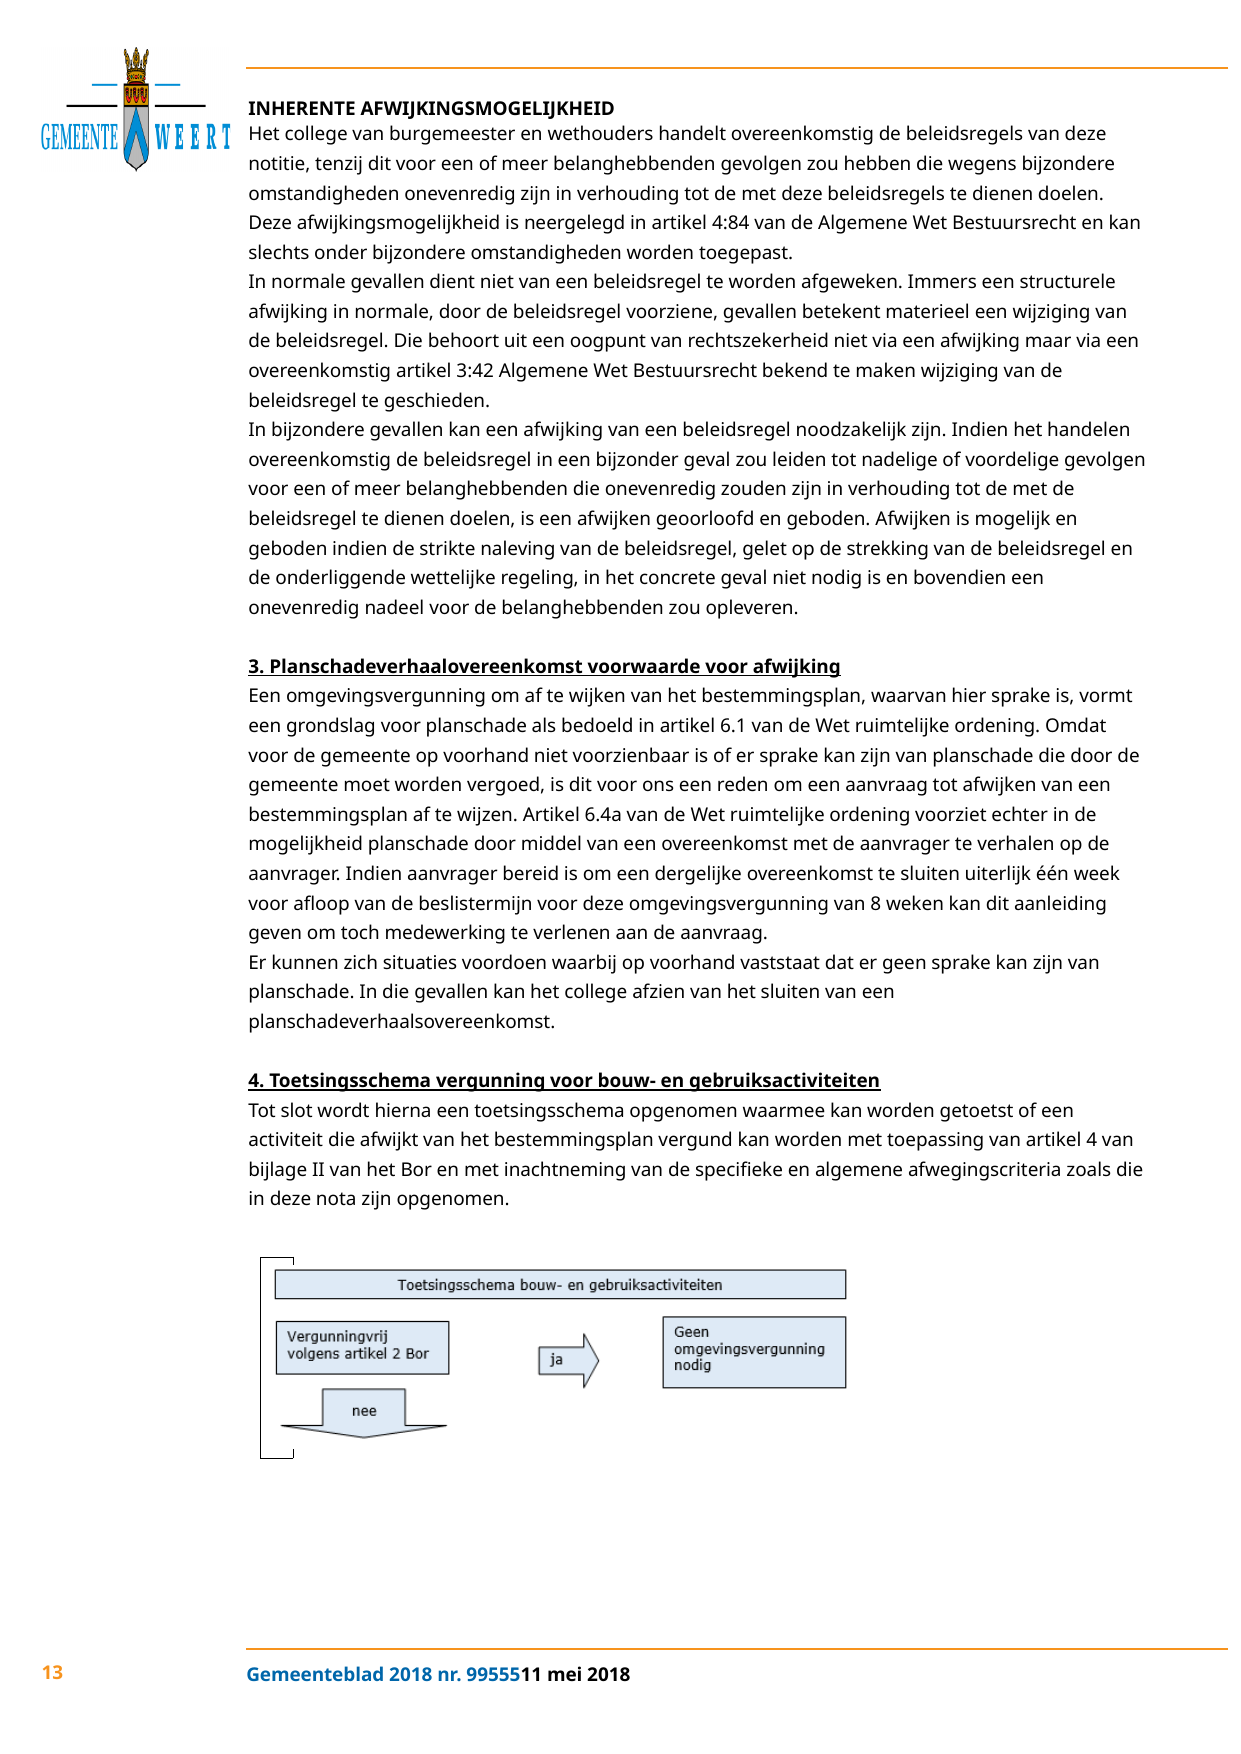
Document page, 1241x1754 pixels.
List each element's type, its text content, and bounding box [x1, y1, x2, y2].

text Het college van burgemeester en wethouders handelt overeenkomstig de beleidsregels van deze notitie, tenzij dit voor een of meer belanghebbenden gevolgen zou hebben die wegens bijzondere omstandigheden onevenredig zijn in verhouding tot de met deze beleidsregels te dienen doelen. [248, 121, 1152, 206]
text 3. Planschadeverhaalovereenkomst voorwaarde voor afwijking [248, 653, 1152, 679]
picture [41, 47, 231, 172]
text 4. Toetsingsschema vergunning voor bouw- en gebruiksactiviteiten [248, 1067, 1152, 1093]
text Tot slot wordt hierna een toetsingsschema opgenomen waarmee kan worden getoetst of een activiteit die afwijkt van het bestemmingsplan vergund kan worden met toepassing van artikel 4 van bijlage II van het Bor en met inachtneming van de specifieke en algemene afwegingscriteria zoals die in deze nota zijn opgenomen. [248, 1097, 1152, 1211]
text Deze afwijkingsmogelijkheid is neergelegd in artikel 4:84 van de Algemene Wet Bestuursrecht en kan slechts onder bijzondere omstandigheden worden toegepast. [248, 209, 1152, 265]
text In bijzondere gevallen kan een afwijking van een beleidsregel noodzakelijk zijn. Indien het handelen overeenkomstig de beleidsregel in een bijzonder geval zou leiden tot nadelige of voordelige gevolgen voor een of meer belanghebbenden die onevenredig zouden zijn in verhouding tot de met de beleidsregel te dienen doelen, is een afwijken geoorloofd en geboden. Afwijken is mogelijk en geboden indien de strikte naleving van de beleidsregel, gelet op de strekking van de beleidsregel en de onderliggende wettelijke regeling, in het concrete geval niet nodig is en bovendien een onevenredig nadeel voor de belanghebbenden zou opleveren. [248, 416, 1152, 620]
text In normale gevallen dient niet van een beleidsregel te worden afgeweken. Immers een structurele afwijking in normale, door de beleidsregel voorziene, gevallen betekent materieel een wijziging van de beleidsregel. Die behoort uit een oogpunt van rechtszekerheid niet via een afwijking maar via een overeenkomstig artikel 3:42 Algemene Wet Bestuursrecht bekend te maken wijziging van de beleidsregel te geschieden. [248, 268, 1152, 413]
text Er kunnen zich situaties voordoen waarbij op voorhand vaststaat dat er geen sprake kan zijn van planschade. In die gevallen kan het college afzien van het sluiten van een planschadeverhaalsovereenkomst. [248, 949, 1152, 1034]
text Een omgevingsvergunning om af te wijken van het bestemmingsplan, waarvan hier sprake is, vormt een grondslag voor planschade als bedoeld in artikel 6.1 van de Wet ruimtelijke ordening. Omdat voor de gemeente op voorhand niet voorzienbaar is of er sprake kan zijn van planschade die door de gemeente moet worden vergoed, is dit voor ons een reden om een aanvraag tot afwijken van een bestemmingsplan af te wijzen. Artikel 6.4a van de Wet ruimtelijke ordening voorziet echter in de mogelijkheid planschade door middel van een overeenkomst met de aanvrager te verhalen op de aanvrager. Indien aanvrager bereid is om een dergelijke overeenkomst te sluiten uiterlijk één week voor afloop van de beslistermijn voor deze omgevingsvergunning van 8 weken kan dit aanleiding geven om toch medewerking te verlenen aan de aanvraag. [248, 683, 1152, 945]
text INHERENTE AFWIJKINGSMOGELIJKHEID [248, 95, 1152, 121]
picture [268, 1265, 860, 1449]
